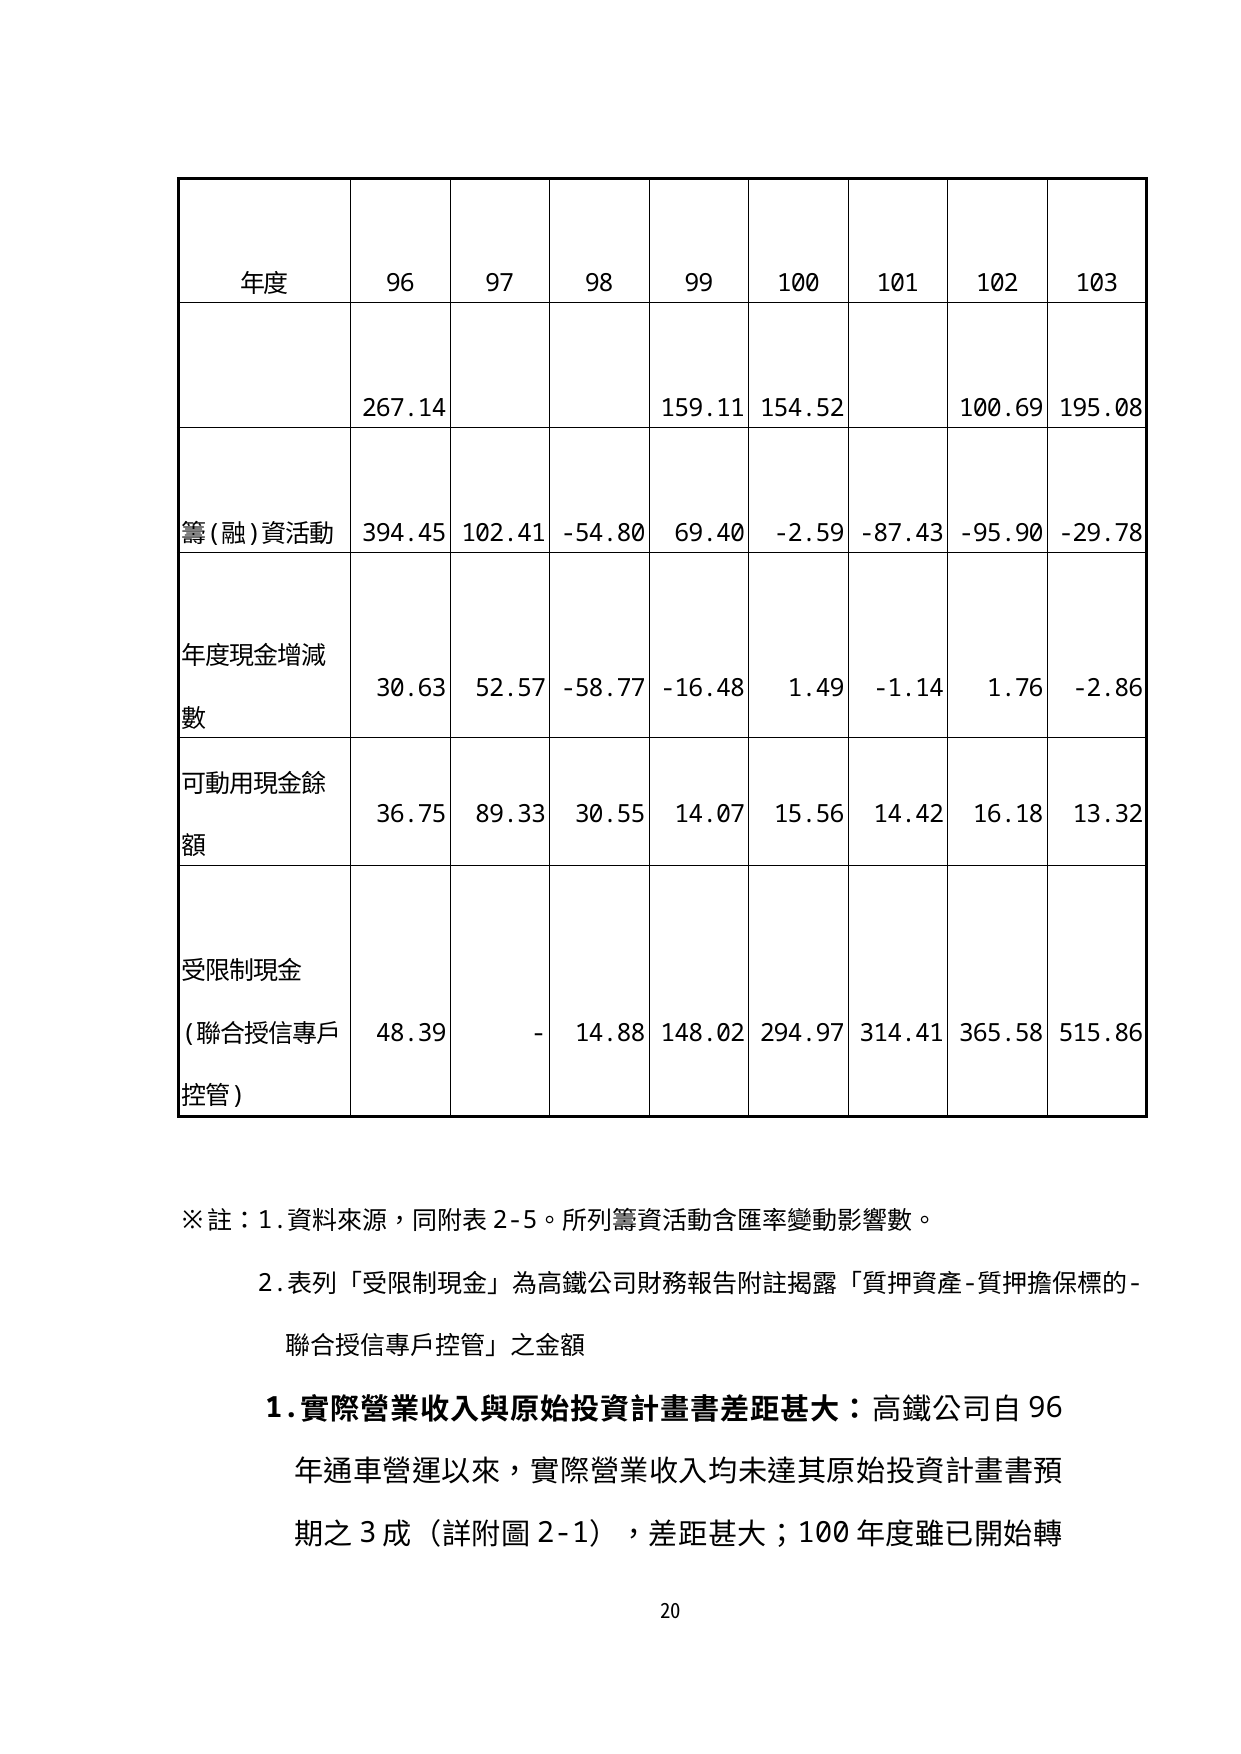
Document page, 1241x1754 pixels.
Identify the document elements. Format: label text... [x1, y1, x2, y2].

table_cell 365.58 [948, 866, 1047, 1115]
table_cell 年度現金增減數 [180, 553, 350, 737]
table_header 98 [550, 180, 649, 302]
table_cell 1.76 [948, 553, 1047, 737]
table_cell -267.14 [351, 303, 450, 427]
table_header 103 [1048, 180, 1145, 302]
table_cell 394.45 [351, 428, 450, 552]
table_cell 52.57 [451, 553, 549, 737]
table_cell -87.43 [849, 428, 947, 552]
table_cell [550, 303, 649, 427]
table_cell 14.07 [650, 738, 748, 865]
table_cell -29.78 [1048, 428, 1145, 552]
table_cell -95.90 [948, 428, 1047, 552]
table_cell 148.02 [650, 866, 748, 1115]
table_cell 可動用現金餘額 [180, 738, 350, 865]
table_cell 89.33 [451, 738, 549, 865]
text 1.實際營業收入與原始投資計畫書差距甚大：高鐵公司自96年通車營運以來，實際營業收入均未達其原始投資計畫書預期之3成（詳附圖2-1），差距甚大；100年度雖已開始轉虧為盈，惟以其99年度累積虧損已高達735億餘元，相對每年稅前淨利僅約18億元至32億元間，且無重大成長趨勢，除適當減資彌補虧損外，短期難見明顯改善。 [265, 1365, 1063, 1552]
table_cell 14.88 [550, 866, 649, 1115]
table_cell -195.08 [1048, 303, 1145, 427]
table_cell 515.86 [1048, 866, 1145, 1115]
table_header 100 [749, 180, 848, 302]
table_cell - [451, 866, 549, 1115]
table_header 96 [351, 180, 450, 302]
table_cell [849, 303, 947, 427]
table_cell [180, 303, 350, 427]
table_header 97 [451, 180, 549, 302]
table_cell [451, 303, 549, 427]
table_cell -159.11 [650, 303, 748, 427]
table_cell -1.14 [849, 553, 947, 737]
table_cell 102.41 [451, 428, 549, 552]
text 2.表列「受限制現金」為高鐵公司財務報告附註揭露「質押資產-質押擔保標的-聯合授信專戶控管」之金額 [257, 1240, 1145, 1365]
table_cell 30.55 [550, 738, 649, 865]
table_cell 36.75 [351, 738, 450, 865]
table_cell -2.86 [1048, 553, 1145, 737]
table_cell -154.52 [749, 303, 848, 427]
text ※註：1.資料來源，同附表2-5。所列籌資活動含匯率變動影響數。 [177, 1177, 1063, 1240]
table_header 102 [948, 180, 1047, 302]
table_cell 13.32 [1048, 738, 1145, 865]
table_cell -58.77 [550, 553, 649, 737]
table_cell 16.18 [948, 738, 1047, 865]
table_cell 受限制現金 (聯合授信專戶控管) [180, 866, 350, 1115]
table_cell 294.97 [749, 866, 848, 1115]
table_cell 籌(融)資活動 [180, 428, 350, 552]
table_cell -2.59 [749, 428, 848, 552]
table_cell 30.63 [351, 553, 450, 737]
table_cell 14.42 [849, 738, 947, 865]
table_cell -100.69 [948, 303, 1047, 427]
table_cell 1.49 [749, 553, 848, 737]
table_cell 48.39 [351, 866, 450, 1115]
table_cell -16.48 [650, 553, 748, 737]
table_header 99 [650, 180, 748, 302]
table_header 年度 [180, 180, 350, 302]
table_cell -54.80 [550, 428, 649, 552]
table_header 101 [849, 180, 947, 302]
table_cell 69.40 [650, 428, 748, 552]
table_cell 15.56 [749, 738, 848, 865]
table_cell 314.41 [849, 866, 947, 1115]
